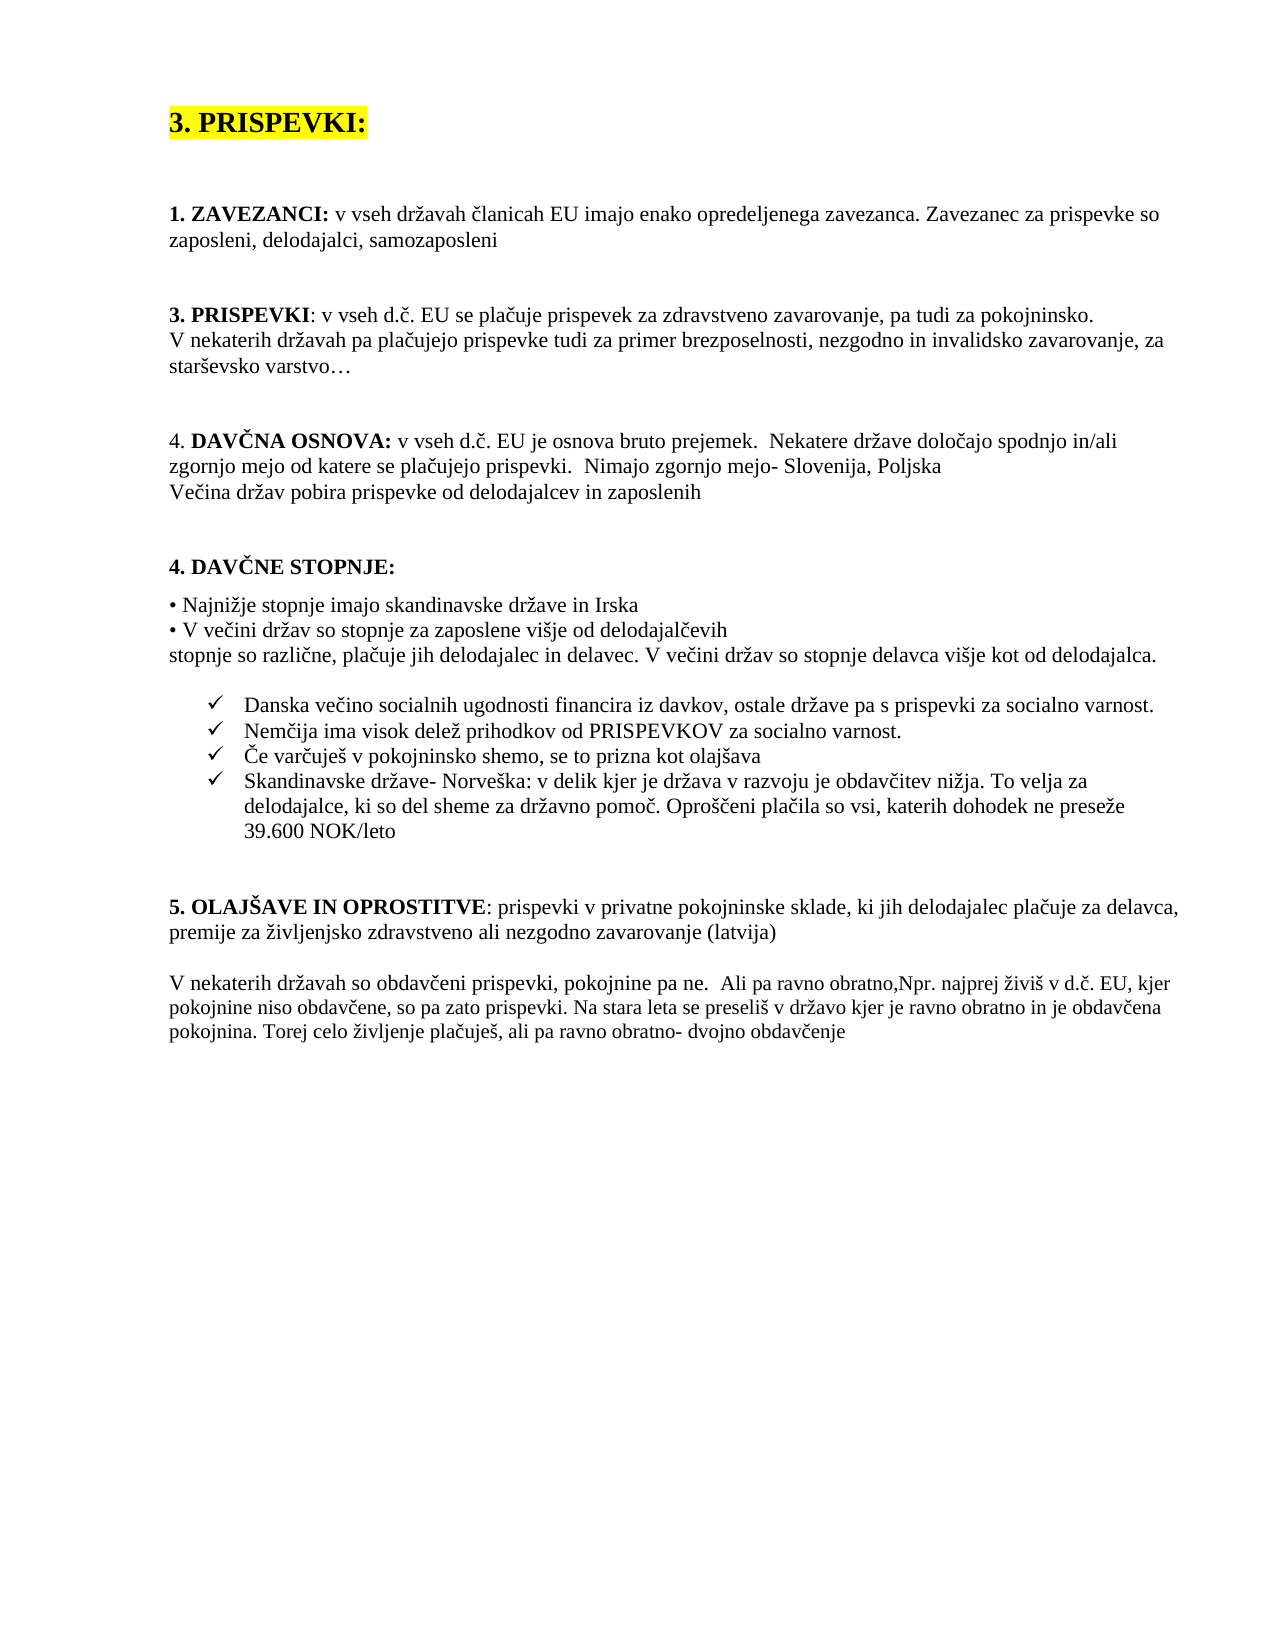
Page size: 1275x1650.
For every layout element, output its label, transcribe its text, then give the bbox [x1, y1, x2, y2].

text 3. PRISPEVKI: v vseh d.č. EU se plačuje prispevek za zdravstveno zavarovanje, pa tudi za pokojninsko. [169, 302, 1181, 327]
text stopnje so različne, plačuje jih delodajalec in delavec. V večini držav so stopnje delavca višje kot od delodajalca. [169, 642, 1181, 667]
text 5. OLAJŠAVE IN OPROSTITVE: prispevki v privatne pokojninske sklade, ki jih delodajalec plačuje za delavca, premije za življenjsko zdravstveno ali nezgodno zavarovanje (latvija) [169, 894, 1181, 944]
text V nekaterih državah so obdavčeni prispevki, pokojnine pa ne. Ali pa ravno obratno,Npr. najprej živiš v d.č. EU, kjer pokojnine niso obdavčene, so pa zato prispevki. Na stara leta se preseliš v državo kjer je ravno obratno in je obdavčena pokojnina. Torej celo življenje plačuješ, ali pa ravno obratno- dvojno obdavčenje [169, 970, 1181, 1043]
text 4. DAVČNE STOPNJE: [169, 554, 1181, 579]
text Večina držav pobira prispevke od delodajalcev in zaposlenih [169, 479, 1181, 504]
list Skandinavske države- Norveška: v delik kjer je država v razvoju je obdavčitev nižja. To velja za delodajalce, ki so del sheme za državno pomoč. Oproščeni plačila so vsi, katerih dohodek ne preseže 39.600 NOK/leto [206, 768, 1181, 844]
list Danska večino socialnih ugodnosti financira iz davkov, ostale države pa s prispevki za socialno varnost. [206, 692, 1181, 718]
text 3. PRISPEVKI: [169, 106, 1181, 139]
text • Najnižje stopnje imajo skandinavske države in Irska [169, 592, 1181, 617]
list Če varčuješ v pokojninsko shemo, se to prizna kot olajšava [206, 743, 1181, 768]
text V nekaterih državah pa plačujejo prispevke tudi za primer brezposelnosti, nezgodno in invalidsko zavarovanje, za starševsko varstvo… [169, 327, 1181, 378]
list Nemčija ima visok delež prihodkov od PRISPEVKOV za socialno varnost. [206, 718, 1181, 743]
text • V večini držav so stopnje za zaposlene višje od delodajalčevih [169, 617, 1181, 642]
text 1. ZAVEZANCI: v vseh državah članicah EU imajo enako opredeljenega zavezanca. Zavezanec za prispevke so zaposleni, delodajalci, samozaposleni [169, 201, 1181, 252]
text 4. DAVČNA OSNOVA: v vseh d.č. EU je osnova bruto prejemek. Nekatere države določajo spodnjo in/ali zgornjo mejo od katere se plačujejo prispevki. Nimajo zgornjo mejo- Slovenija, Poljska [169, 428, 1181, 479]
